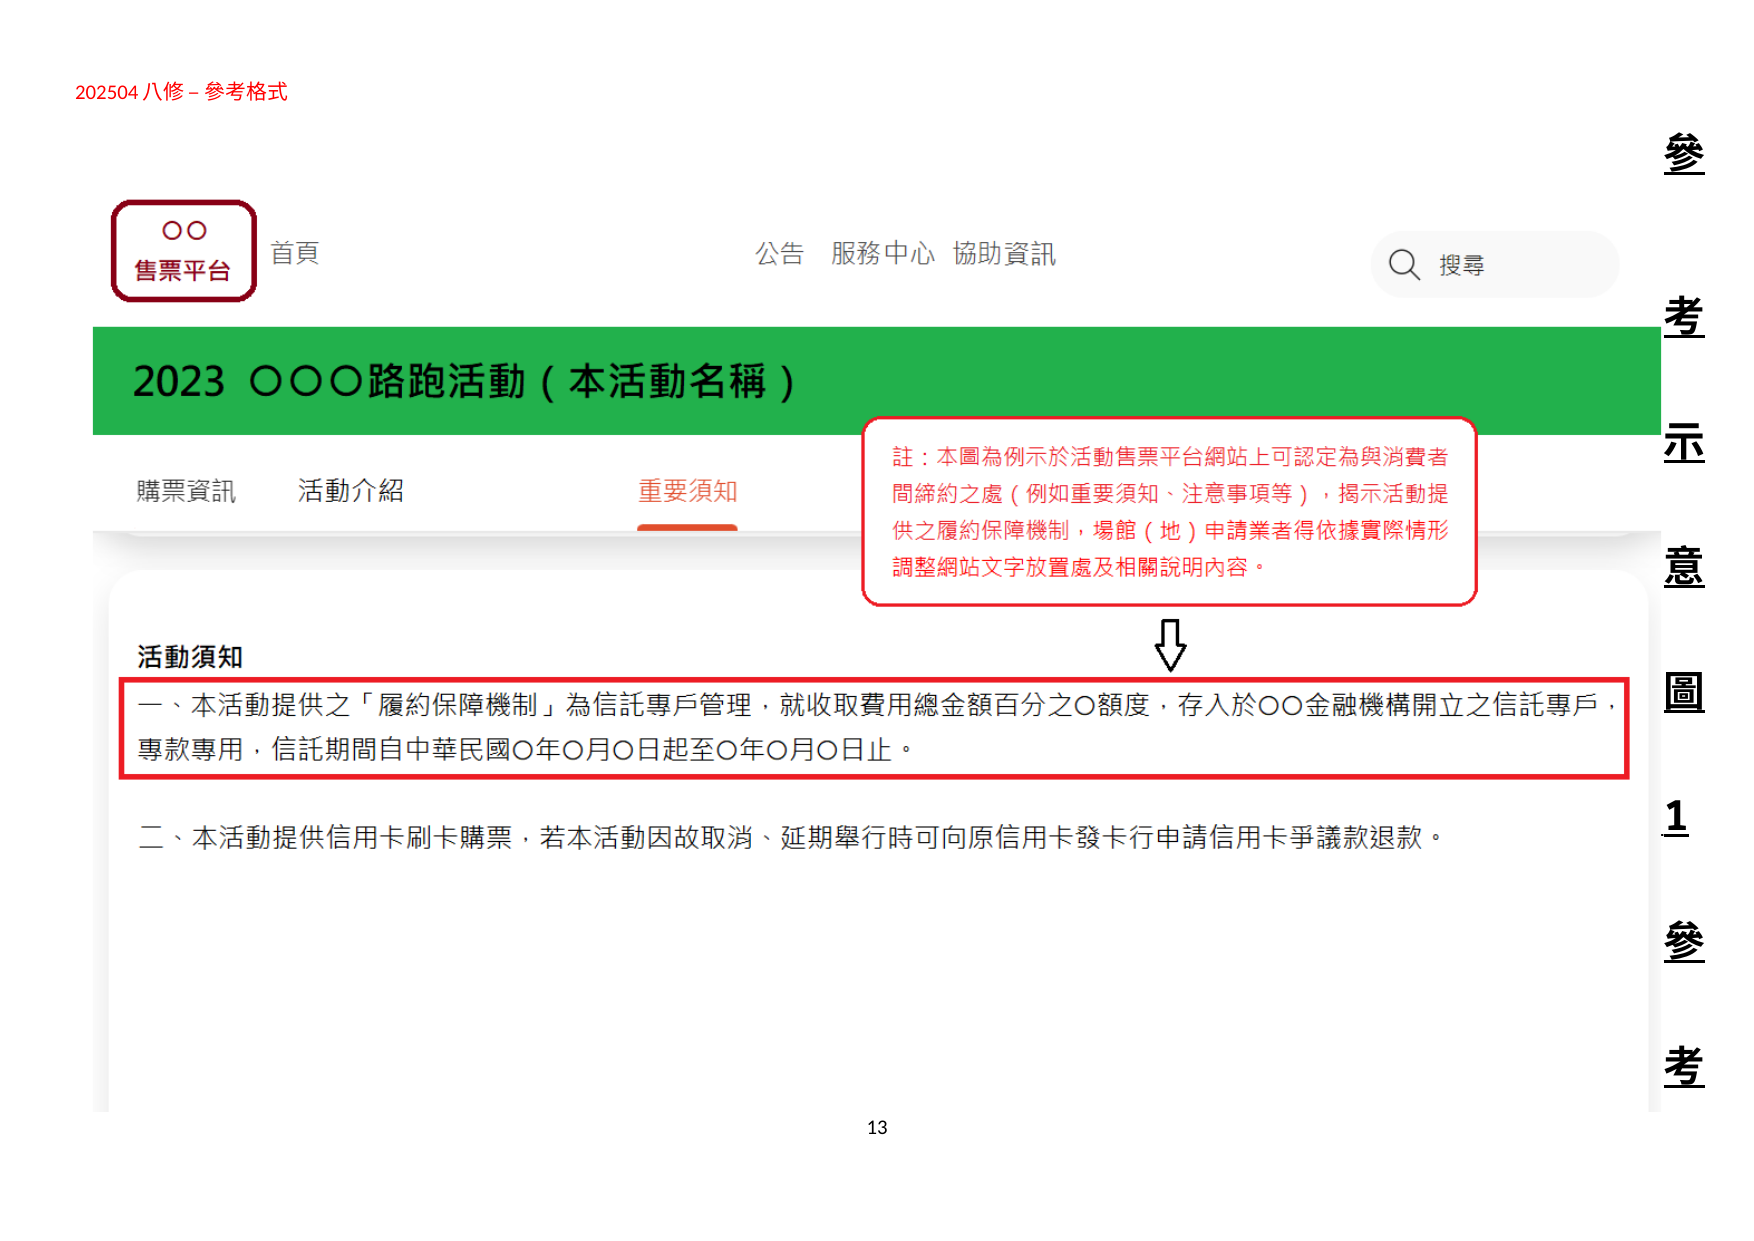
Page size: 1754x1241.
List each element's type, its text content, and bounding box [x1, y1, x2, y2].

text 參考示意圖1 [80, 110, 1674, 860]
text 參考示意圖2 [80, 860, 92, 1110]
text 參考示意圖2 [1662, 860, 1674, 1110]
text 參考示意圖1 [1662, 836, 1674, 860]
